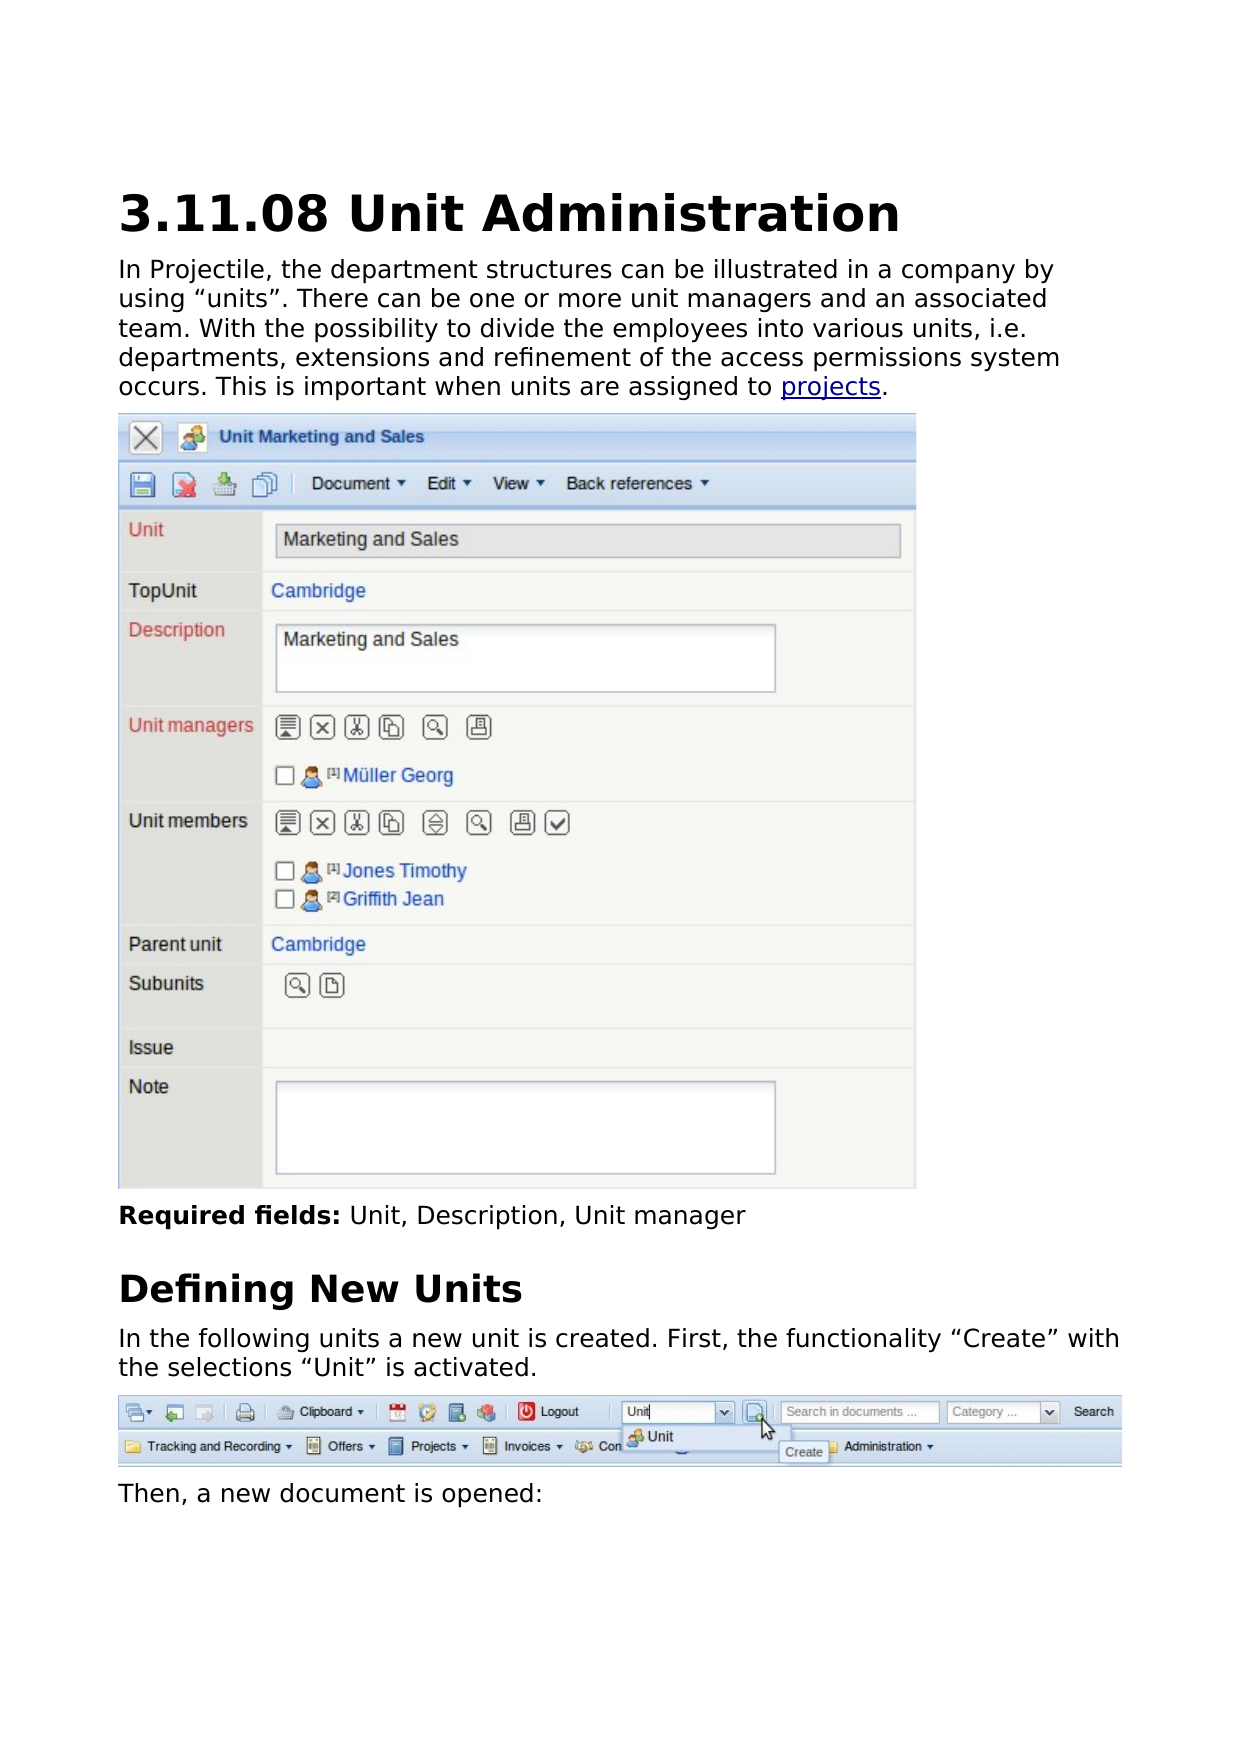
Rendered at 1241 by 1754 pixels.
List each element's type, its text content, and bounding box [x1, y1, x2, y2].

text In Projectile, the department structures can be illustrated in a company by using “units”. There can be one or more unit managers and an associated team. With the possibility to divide the employees into various units, i.e. departments, extensions and refinement of the access permissions system occurs. This is important when units are assigned to projects. [118, 256, 1122, 401]
subtitle 3.11.08 Unit Administration [118, 185, 1122, 243]
subtitle Defining New Units [118, 1268, 1122, 1312]
picture [118, 1395, 1123, 1467]
picture [118, 413, 917, 1189]
text Then, a new document is opened: [118, 1479, 1122, 1508]
text Required fields: Unit, Description, Unit manager [118, 1201, 1122, 1231]
text In the following units a new unit is created. First, the functionality “Create” with the selections “Unit” is activated. [118, 1324, 1122, 1382]
